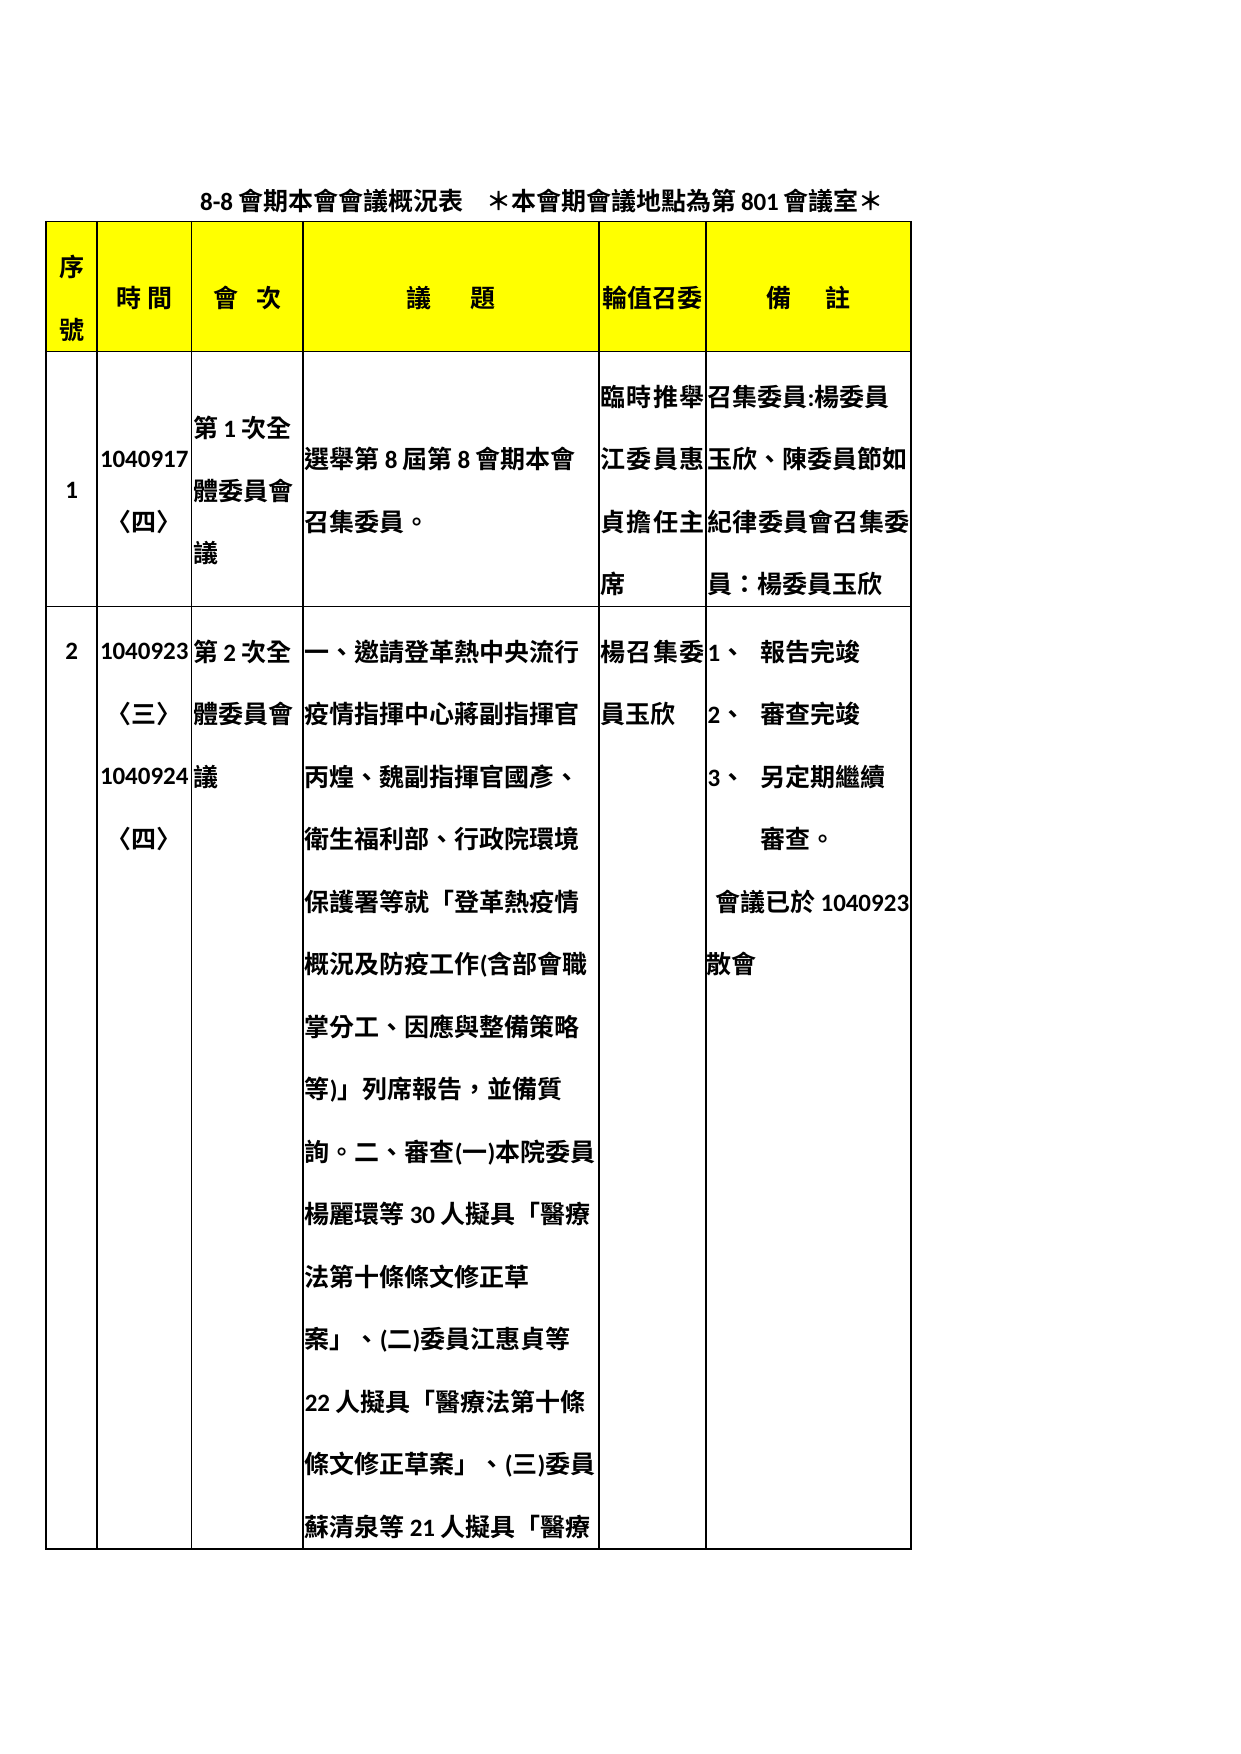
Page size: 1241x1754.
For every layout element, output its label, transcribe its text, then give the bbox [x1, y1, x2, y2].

text 8-8會期本會會議概況表 ＊本會期會議地點為第801會議室＊ [187, 158, 1053, 221]
table_header 會 次 [192, 222, 302, 351]
table_header 議 題 [304, 222, 598, 351]
table_cell 1 [47, 352, 96, 606]
table_header 備 註 [707, 222, 910, 351]
table_header 時 間 [98, 222, 191, 351]
table_cell 臨時推舉江委員惠貞擔任主席 [600, 352, 705, 606]
table_cell 報告完竣 審查完竣 另定期繼續審查。 會議已於1040923散會 [707, 607, 910, 1548]
table_cell 選舉第8屆第8會期本會召集委員。 [304, 352, 598, 606]
table_cell 第1次全體委員會議 [192, 352, 302, 606]
table_cell 第2次全體委員會議 [192, 607, 302, 1548]
table_cell 召集委員:楊委員玉欣、陳委員節如 紀律委員會召集委員：楊委員玉欣 [707, 352, 910, 606]
table_cell 1040923 〈三〉 1040924 〈四〉 [98, 607, 191, 1548]
table_header 輪值召委 [600, 222, 705, 351]
table_cell 楊召集委員玉欣 [600, 607, 705, 1548]
table_cell 2 [47, 607, 96, 1548]
table_cell 一、邀請登革熱中央流行疫情指揮中心蔣副指揮官丙煌、魏副指揮官國彥、衛生福利部、行政院環境保護署等就「登革熱疫情概況及防疫工作(含部會職掌分工、因應與整備策略等)」列席報告，並備質詢。二、審查(一)本院委員楊麗環等30人擬具「醫療法第十條條文修正草案」、(二)委員江惠貞等22人擬具「醫療法第十條條文修正草案」、(三)委員蘇清泉等21人擬具「醫療 [304, 607, 598, 1548]
table_cell 1040917 〈四〉 [98, 352, 191, 606]
table_header 序號 [47, 222, 96, 351]
